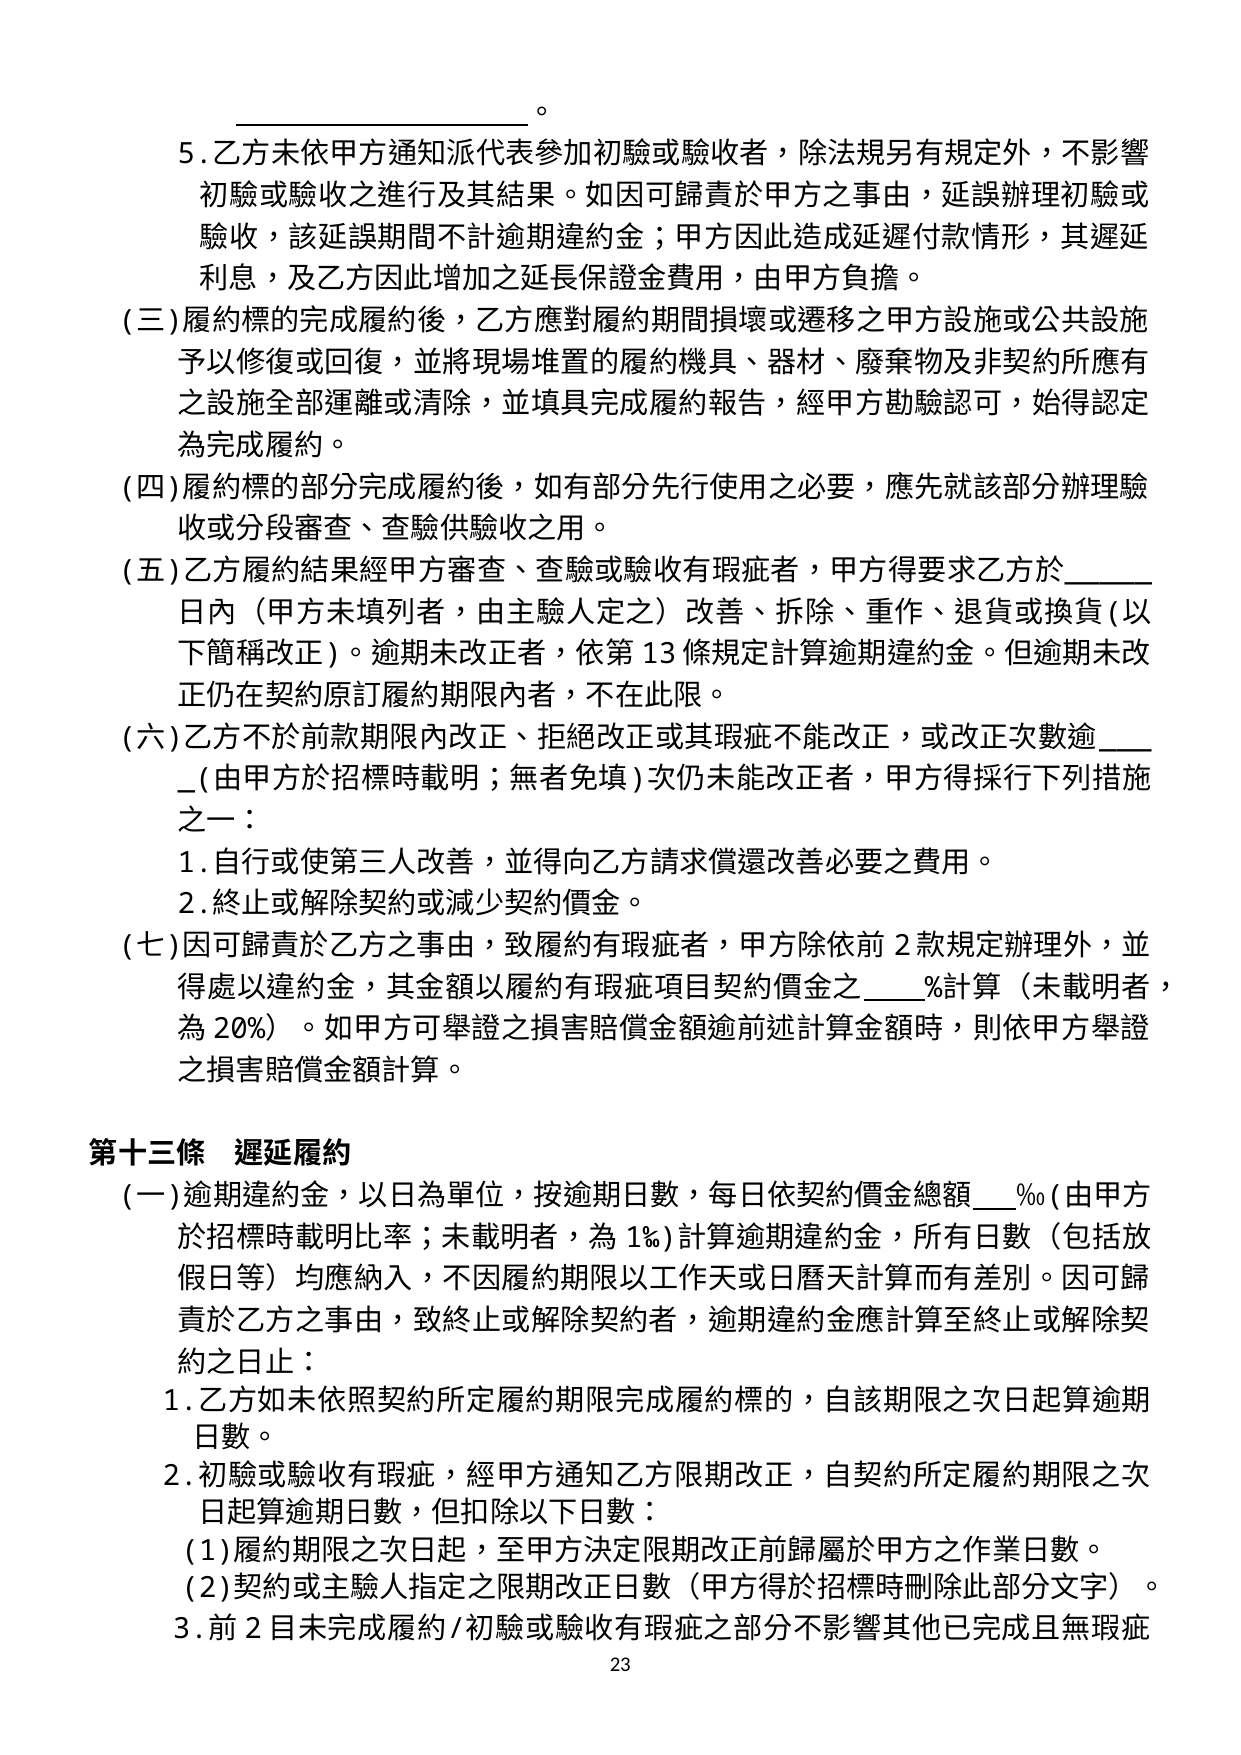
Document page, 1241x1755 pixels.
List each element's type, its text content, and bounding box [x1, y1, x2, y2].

text 第十三條 遲延履約 [89, 1130, 1152, 1172]
text 3.前2目未完成履約/初驗或驗收有瑕疵之部分不影響其他已完成且無瑕疵部分之使用者（不以甲方已有使用事實為限，亦即甲方可得使用之狀態），按未完成履約/初驗或驗收有瑕疵部分之契約價金，每日依其__‰（由甲方於招標時載明比率；未載明者，為3‰）計算逾期違約金，其數額以每日依契約價金總額計算之數額為上限。 [118, 1605, 1152, 1647]
text (一)逾期違約金，以日為單位，按逾期日數，每日依契約價金總額 ‰(由甲方於招標時載明比率；未載明者，為1‰)計算逾期違約金，所有日數（包括放假日等）均應納入，不因履約期限以工作天或日曆天計算而有差別。因可歸責於乙方之事由，致終止或解除契約者，逾期違約金應計算至終止或解除契約之日止： [118, 1172, 1152, 1380]
text 1.自行或使第三人改善，並得向乙方請求償還改善必要之費用。 [177, 839, 1146, 880]
text 2.初驗或驗收有瑕疵，經甲方通知乙方限期改正，自契約所定履約期限之次日起算逾期日數，但扣除以下日數： [162, 1455, 1152, 1530]
text 1.乙方如未依照契約所定履約期限完成履約標的，自該期限之次日起算逾期日數。 [162, 1380, 1152, 1455]
text (五)乙方履約結果經甲方審查、查驗或驗收有瑕疵者，甲方得要求乙方於_____日內（甲方未填列者，由主驗人定之）改善、拆除、重作、退貨或換貨(以下簡稱改正)。逾期未改正者，依第13條規定計算逾期違約金。但逾期未改正仍在契約原訂履約期限內者，不在此限。 [118, 547, 1152, 714]
text (四)履約標的部分完成履約後，如有部分先行使用之必要，應先就該部分辦理驗收或分段審查、查驗供驗收之用。 [118, 464, 1152, 547]
text (六)乙方不於前款期限內改正、拒絕改正或其瑕疵不能改正，或改正次數逾____(由甲方於招標時載明；無者免填)次仍未能改正者，甲方得採行下列措施之一： [118, 714, 1152, 839]
text (1)履約期限之次日起，至甲方決定限期改正前歸屬於甲方之作業日數。 [181, 1530, 1152, 1568]
text (2)契約或主驗人指定之限期改正日數（甲方得於招標時刪除此部分文字）。 [181, 1568, 1152, 1605]
text 5.乙方未依甲方通知派代表參加初驗或驗收者，除法規另有規定外，不影響初驗或驗收之進行及其結果。如因可歸責於甲方之事由，延誤辦理初驗或驗收，該延誤期間不計逾期違約金；甲方因此造成延遲付款情形，其遲延利息，及乙方因此增加之延長保證金費用，由甲方負擔。 [177, 130, 1152, 297]
text (七)因可歸責於乙方之事由，致履約有瑕疵者，甲方除依前2款規定辦理外，並得處以違約金，其金額以履約有瑕疵項目契約價金之 %計算（未載明者，為20%）。如甲方可舉證之損害賠償金額逾前述計算金額時，則依甲方舉證之損害賠償金額計算。 [118, 922, 1152, 1089]
text 。 [177, 89, 1152, 130]
text (三)履約標的完成履約後，乙方應對履約期間損壞或遷移之甲方設施或公共設施予以修復或回復，並將現場堆置的履約機具、器材、廢棄物及非契約所應有之設施全部運離或清除，並填具完成履約報告，經甲方勘驗認可，始得認定為完成履約。 [118, 297, 1152, 464]
text 2.終止或解除契約或減少契約價金。 [177, 880, 1146, 922]
